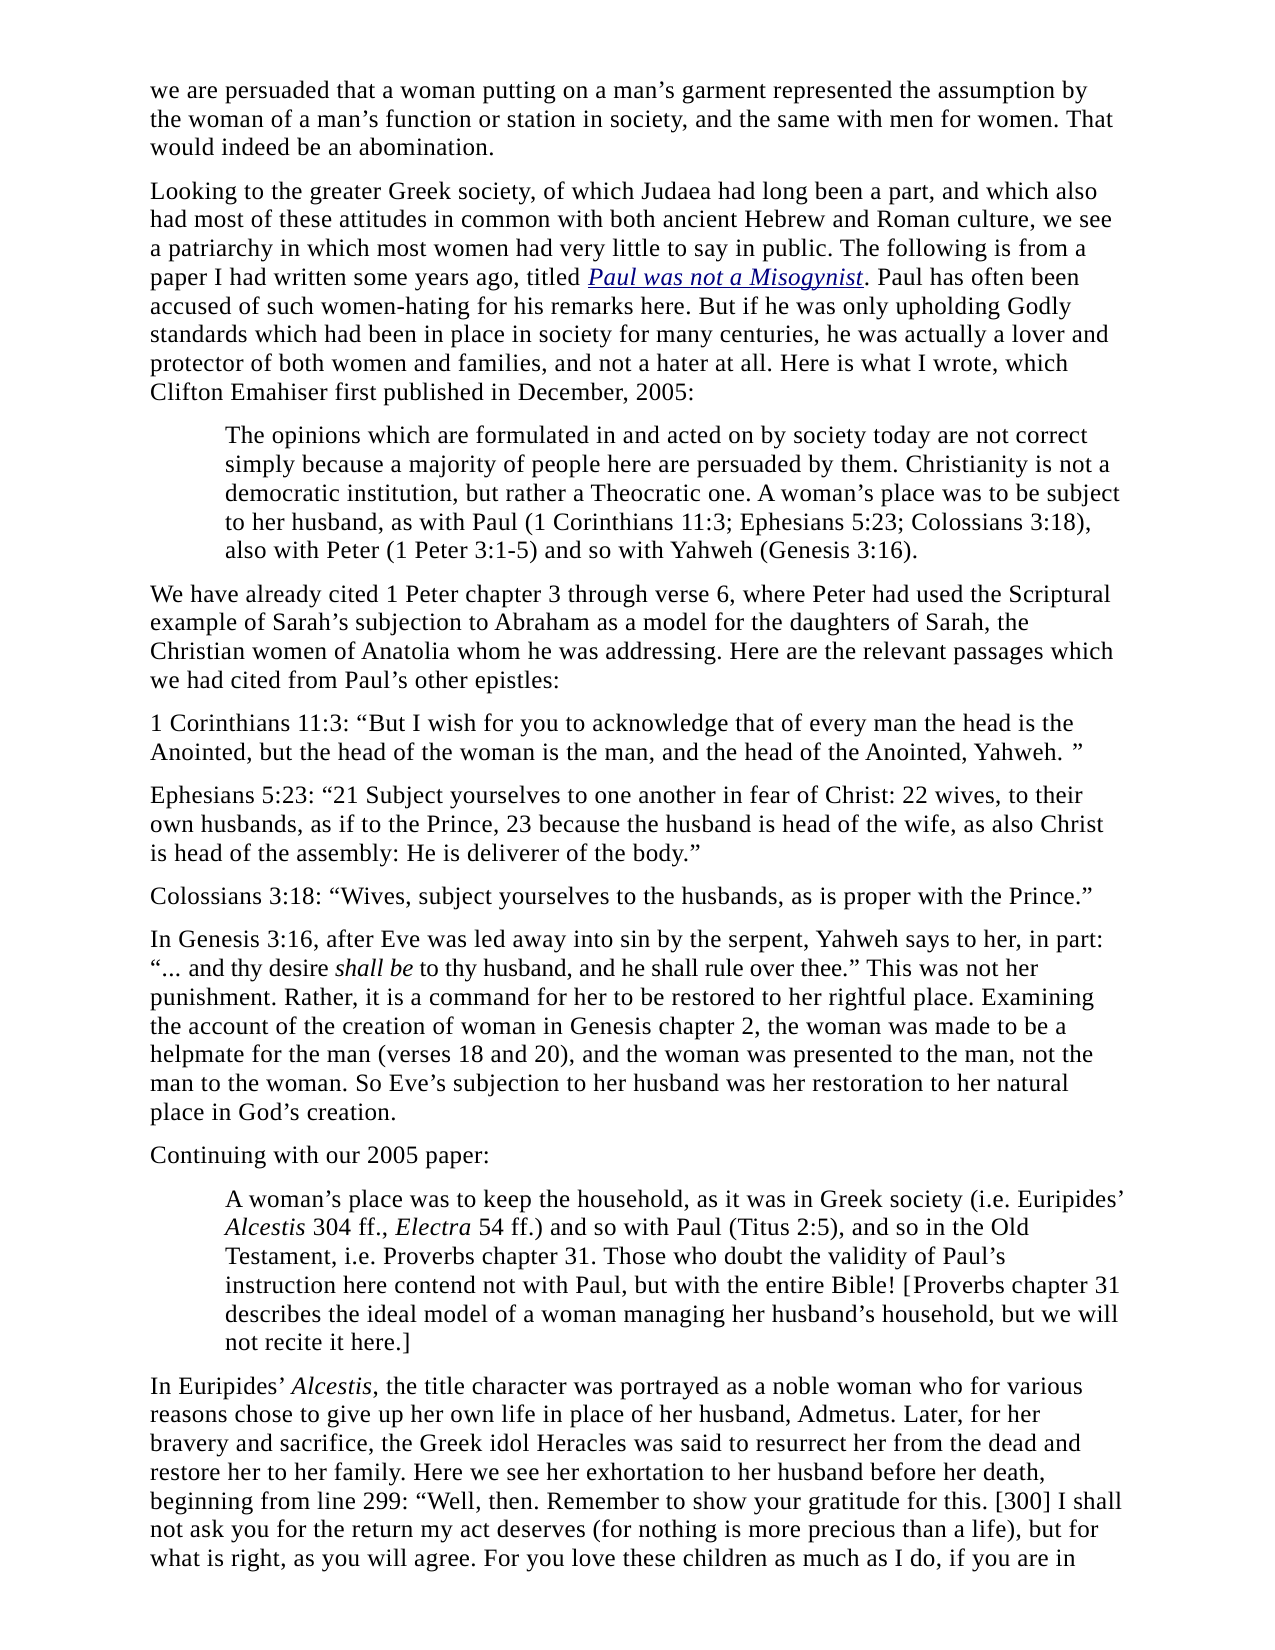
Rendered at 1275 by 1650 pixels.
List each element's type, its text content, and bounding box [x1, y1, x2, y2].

text A woman’s place was to keep the household, as it was in Greek society (i.e. Euripides’ Alcestis 304 ff., Electra 54 ff.) and so with Paul (Titus 2:5), and so in the Old Testament, i.e. Proverbs chapter 31. Those who doubt the validity of Paul’s instruction here contend not with Paul, but with the entire Bible! [Proverbs chapter 31 describes the ideal model of a woman managing her husband’s household, but we will not recite it here.] [225, 1184, 1125, 1356]
text Ephesians 5:23: “21 Subject yourselves to one another in fear of Christ: 22 wives, to their own husbands, as if to the Prince, 23 because the husband is head of the wife, as also Christ is head of the assembly: He is deliverer of the body.” [150, 780, 1125, 867]
text In Genesis 3:16, after Eve was led away into sin by the serpent, Yahweh says to her, in part: “... and thy desire shall be to thy husband, and he shall rule over thee.” This was not her punishment. Rather, it is a command for her to be restored to her rightful place. Examining the account of the creation of woman in Genesis chapter 2, the woman was made to be a helpmate for the man (verses 18 and 20), and the woman was presented to the man, not the man to the woman. So Eve’s subjection to her husband was her restoration to her natural place in God’s creation. [150, 924, 1125, 1126]
text The opinions which are formulated in and acted on by society today are not correct simply because a majority of people here are persuaded by them. Christianity is not a democratic institution, but rather a Theocratic one. A woman’s place was to be subject to her husband, as with Paul (1 Corinthians 11:3; Ephesians 5:23; Colossians 3:18), also with Peter (1 Peter 3:1-5) and so with Yahweh (Genesis 3:16). [225, 420, 1125, 564]
text we are persuaded that a woman putting on a man’s garment represented the assumption by the woman of a man’s function or station in society, and the same with men for women. That would indeed be an abomination. [150, 75, 1125, 161]
text We have already cited 1 Peter chapter 3 through verse 6, where Peter had used the Scriptural example of Sarah’s subjection to Abraham as a model for the daughters of Sarah, the Christian women of Anatolia whom he was addressing. Here are the relevant passages which we had cited from Paul’s other epistles: [150, 579, 1125, 694]
text Continuing with our 2005 paper: [150, 1140, 1125, 1169]
text In Euripides’ Alcestis, the title character was portrayed as a noble woman who for various reasons chose to give up her own life in place of her husband, Admetus. Later, for her bravery and sacrifice, the Greek idol Heracles was said to resurrect her from the dead and restore her to her family. Here we see her exhortation to her husband before her death, beginning from line 299: “Well, then. Remember to show your gratitude for this. [300] I shall not ask you for the return my act deserves (for nothing is more precious than a life), but for what is right, as you will agree. For you love these children as much as I do, if you are in [150, 1371, 1125, 1572]
text 1 Corinthians 11:3: “But I wish for you to acknowledge that of every man the head is the Anointed, but the head of the woman is the man, and the head of the Anointed, Yahweh. ” [150, 708, 1125, 766]
text Colossians 3:18: “Wives, subject yourselves to the husbands, as is proper with the Prince.” [150, 881, 1125, 910]
text Looking to the greater Greek society, of which Judaea had long been a part, and which also had most of these attitudes in common with both ancient Hebrew and Roman culture, we see a patriarchy in which most women had very little to say in public. The following is from a paper I had written some years ago, titled Paul was not a Misogynist. Paul has often been accused of such women-hating for his remarks here. But if he was only upholding Godly standards which had been in place in society for many centuries, he was actually a lover and protector of both women and families, and not a hater at all. Here is what I wrote, which Clifton Emahiser first published in December, 2005: [150, 176, 1125, 406]
